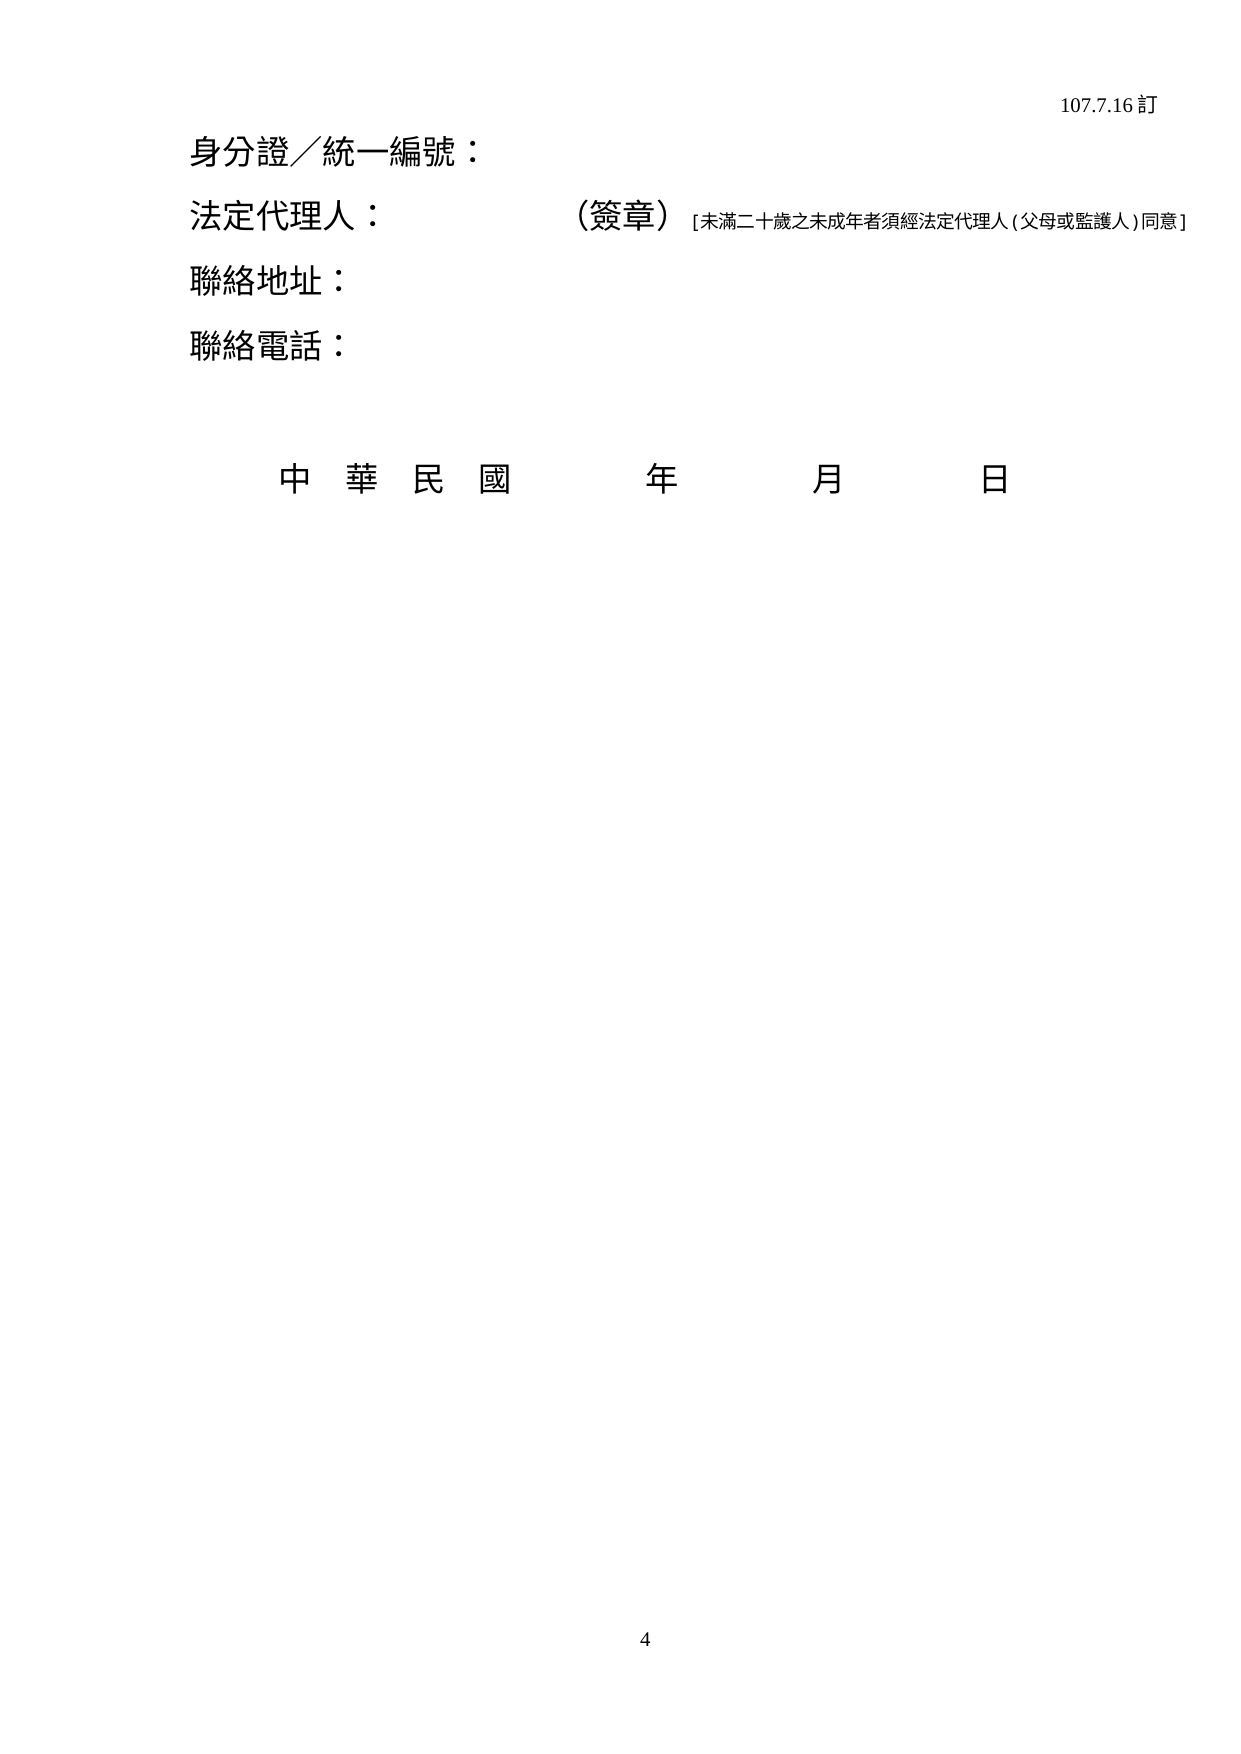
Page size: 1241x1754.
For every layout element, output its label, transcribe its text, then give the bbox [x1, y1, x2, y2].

text 身分證／統一編號： [189, 123, 1126, 175]
text 聯絡電話： [189, 316, 1126, 368]
text 中 華 民 國 年 月 日 [133, 435, 1157, 498]
text 法定代理人： （簽章）[未滿二十歲之未成年者須經法定代理人(父母或監護人)同意] [189, 187, 1196, 239]
text 聯絡地址： [189, 252, 1126, 304]
